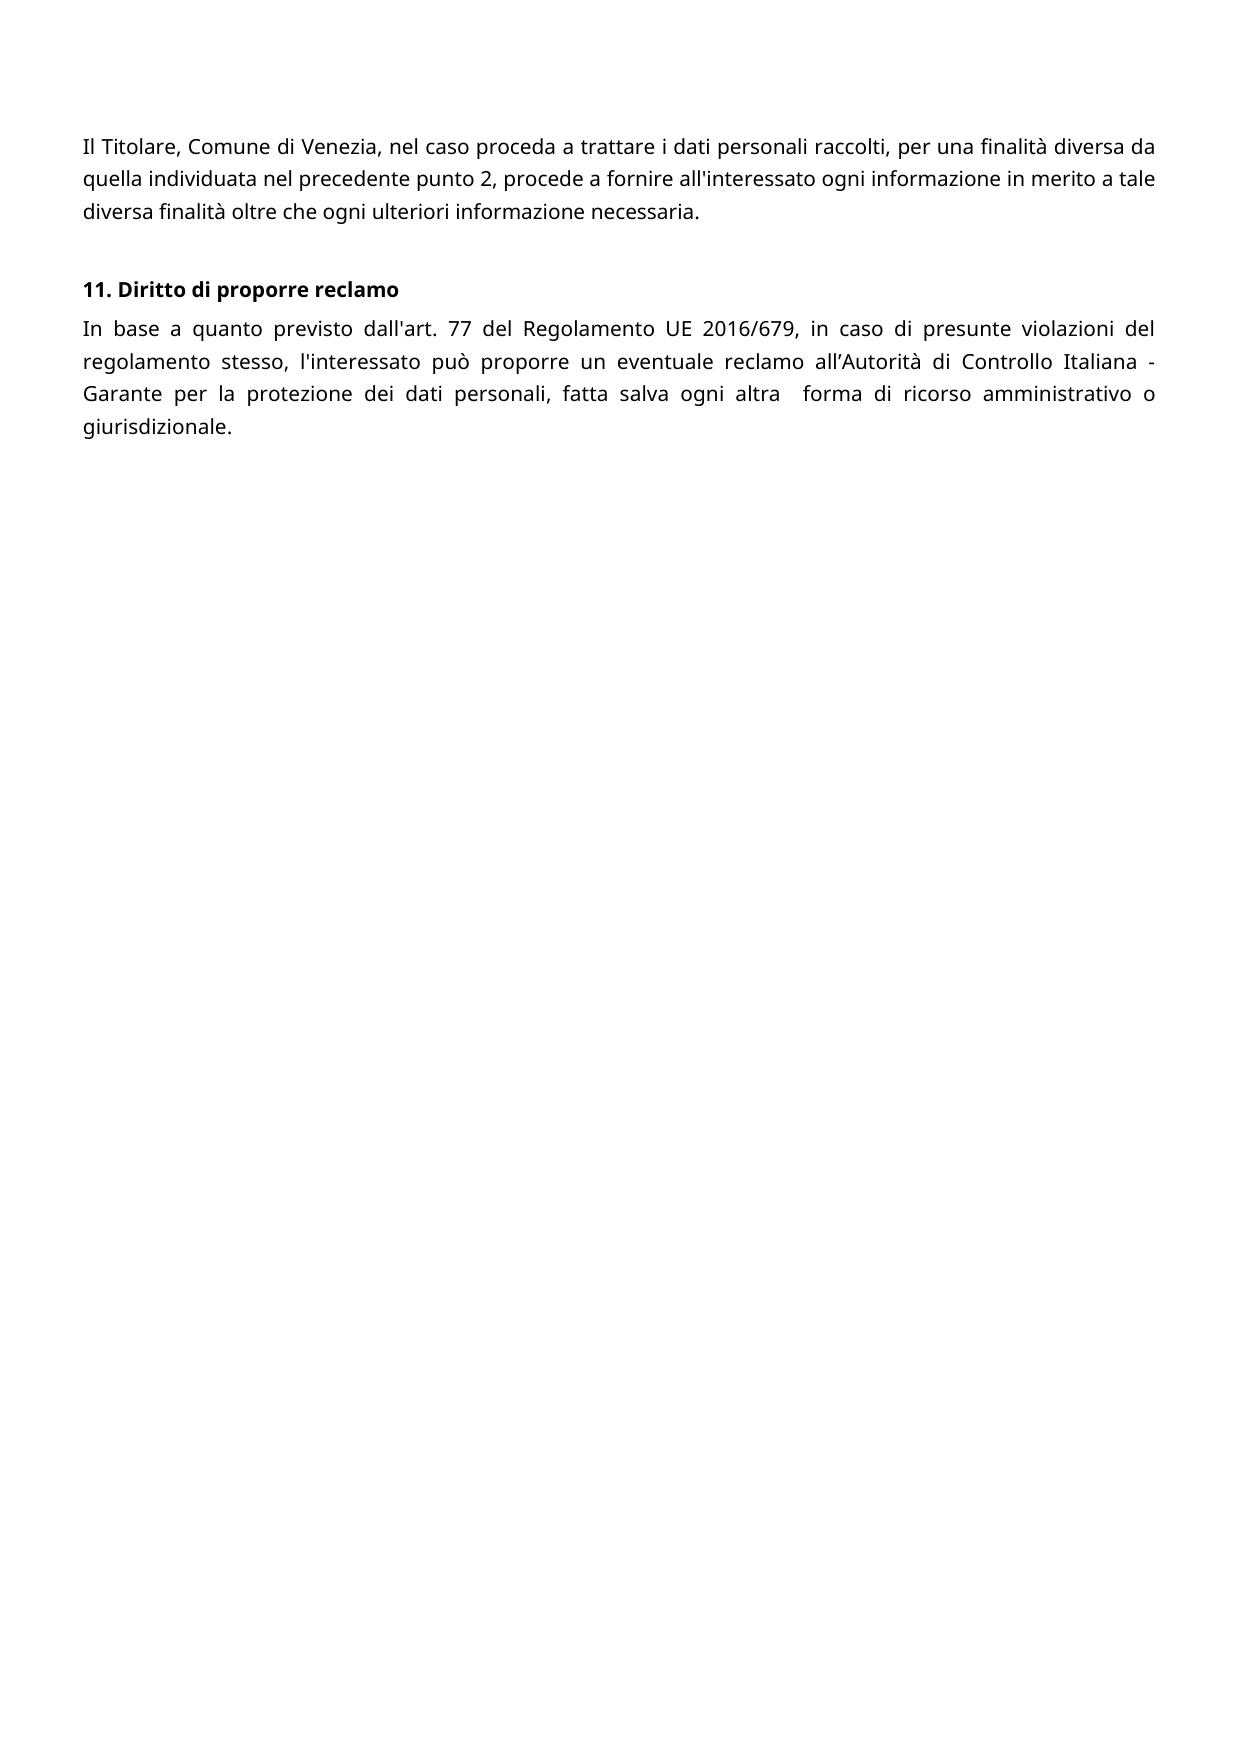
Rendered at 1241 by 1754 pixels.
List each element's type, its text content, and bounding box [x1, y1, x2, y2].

list 11. Diritto di proporre reclamo [6, 275, 1157, 303]
text Il Titolare, Comune di Venezia, nel caso proceda a trattare i dati personali raccolti, per una finalità diversa da quella individuata nel precedente punto 2, procede a fornire all'interessato ogni informazione in merito a tale diversa finalità oltre che ogni ulteriori informazione necessaria. [83, 132, 1157, 225]
text In base a quanto previsto dall'art. 77 del Regolamento UE 2016/679, in caso di presunte violazioni del regolamento stesso, l'interessato può proporre un eventuale reclamo all’Autorità di Controllo Italiana - Garante per la protezione dei dati personali, fatta salva ogni altra forma di ricorso amministrativo o giurisdizionale. [83, 314, 1157, 440]
